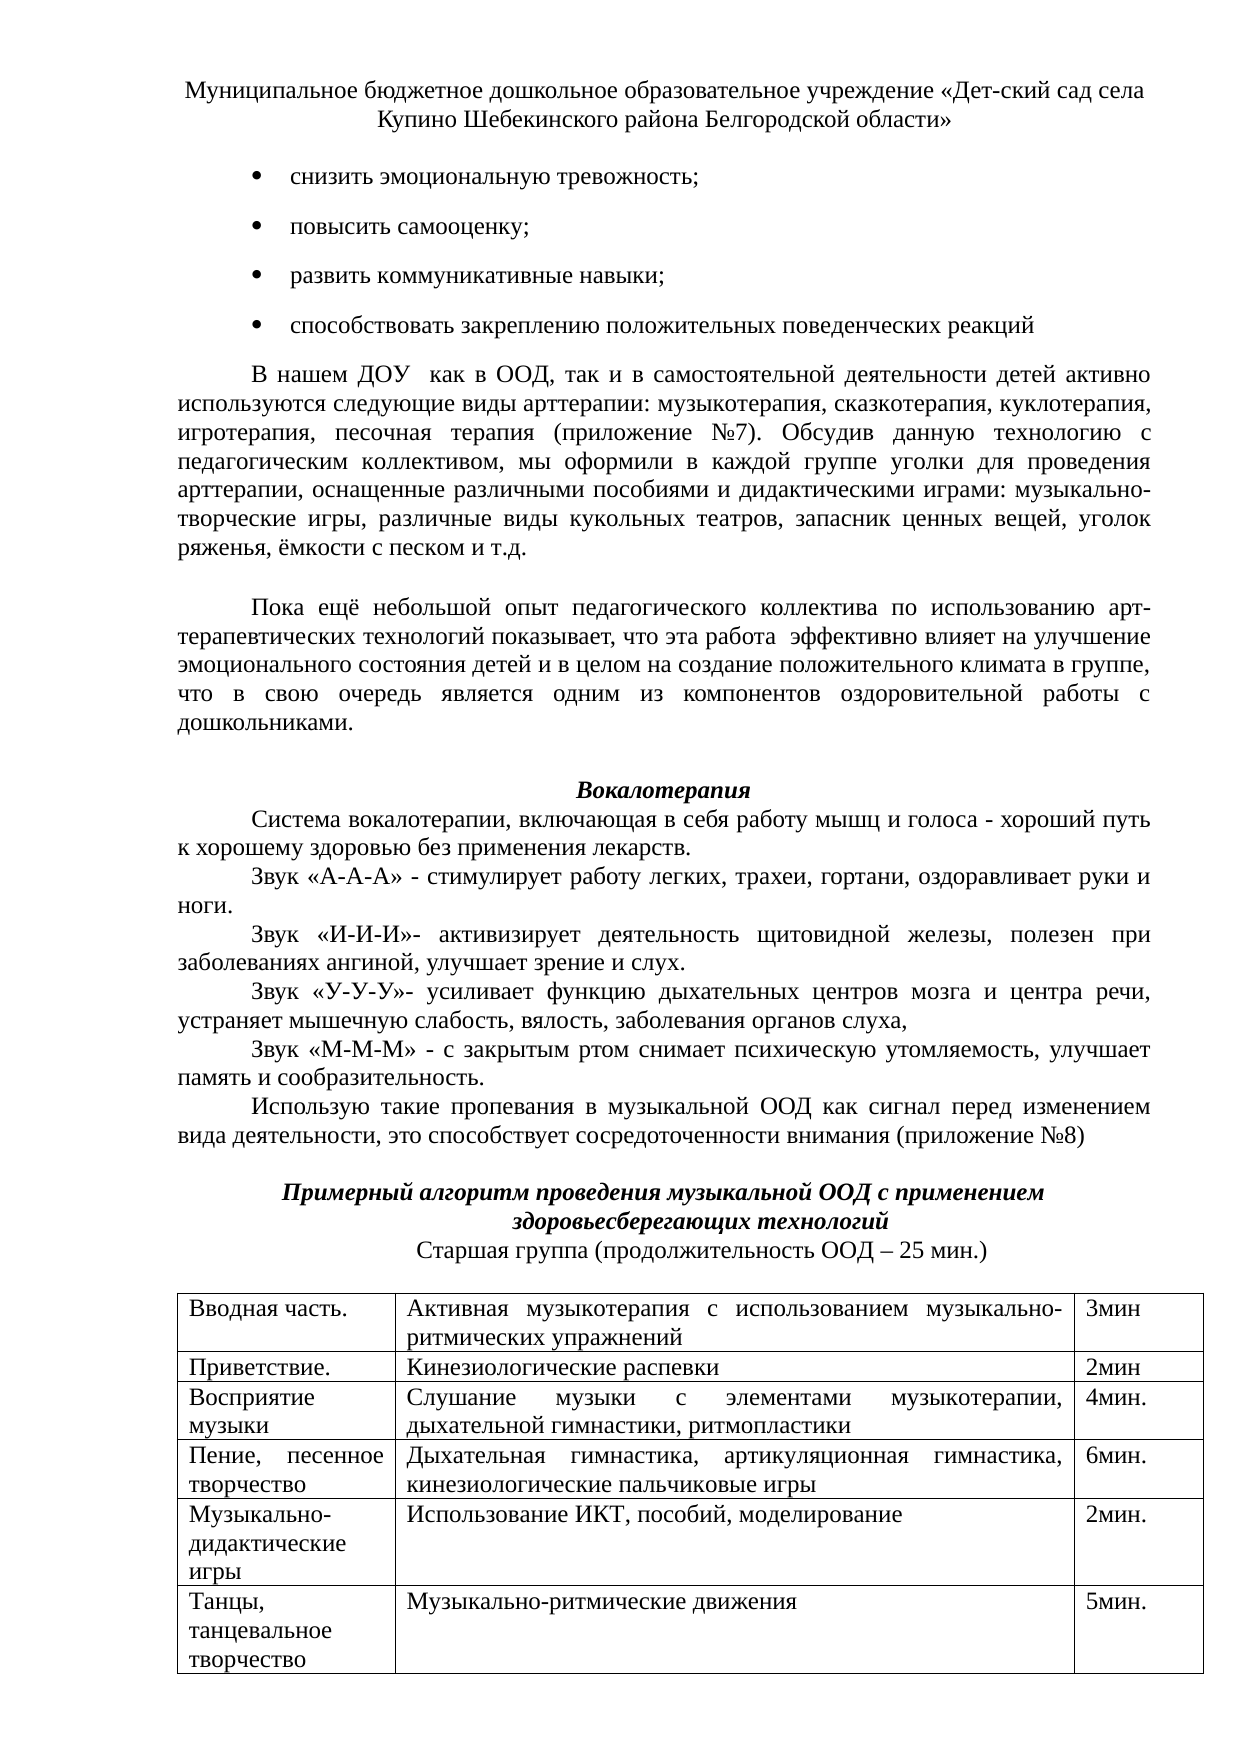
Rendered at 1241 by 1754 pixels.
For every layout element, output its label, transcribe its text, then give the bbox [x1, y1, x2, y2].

text Звук «М-М-М» - с закрытым ртом снимает психическую утомляемость, улучшает память и сообразительность. [177, 1034, 1152, 1091]
table_header 3мин [1075, 1294, 1203, 1351]
table_cell 5мин. [1075, 1586, 1203, 1672]
table_cell 2мин. [1075, 1499, 1203, 1585]
table_cell 6мин. [1075, 1440, 1203, 1498]
table_cell Пение, песенное творчество [178, 1440, 395, 1498]
text Старшая группа (продолжительность ООД – 25 мин.) [177, 1235, 1152, 1264]
table_cell Кинезиологические распевки [396, 1352, 1074, 1381]
list способствовать закреплению положительных поведенческих реакций [252, 310, 1152, 339]
table_cell 4мин. [1075, 1382, 1203, 1439]
text Звук «А-А-А» - стимулирует работу легких, трахеи, гортани, оздоравливает руки и ноги. [177, 861, 1152, 919]
text Примерный алгоритм проведения музыкальной ООД с применением [177, 1177, 1152, 1206]
text В нашем ДОУ как в ООД, так и в самостоятельной деятельности детей активно используются следующие виды арттерапии: музыкотерапия, сказкотерапия, куклотерапия, игротерапия, песочная терапия (приложение №7). Обсудив данную технологию с педагогическим коллективом, мы оформили в каждой группе уголки для проведения арттерапии, оснащенные различными пособиями и дидактическими играми: музыкально-творческие игры, различные виды кукольных театров, запасник ценных вещей, уголок ряженья, ёмкости с песком и т.д. [177, 359, 1152, 561]
table_header Активная музыкотерапия с использованием музыкально-ритмических упражнений [396, 1294, 1074, 1351]
table_cell Восприятие музыки [178, 1382, 395, 1439]
table_cell Дыхательная гимнастика, артикуляционная гимнастика, кинезиологические пальчиковые игры [396, 1440, 1074, 1498]
text Вокалотерапия [177, 775, 1152, 804]
list повысить самооценку; [252, 211, 1152, 239]
table_cell 2мин [1075, 1352, 1203, 1381]
text Пока ещё небольшой опыт педагогического коллектива по использованию арт-терапевтических технологий показывает, что эта работа эффективно влияет на улучшение эмоционального состояния детей и в целом на создание положительного климата в группе, что в свою очередь является одним из компонентов оздоровительной работы с дошкольниками. [177, 592, 1152, 736]
table_cell Использование ИКТ, пособий, моделирование [396, 1499, 1074, 1585]
text Использую такие пропевания в музыкальной ООД как сигнал перед изменением вида деятельности, это способствует сосредоточенности внимания (приложение №8) [177, 1091, 1152, 1149]
text Звук «У-У-У»- усиливает функцию дыхательных центров мозга и центра речи, устраняет мышечную слабость, вялость, заболевания органов слуха, [177, 976, 1152, 1034]
text здоровьесберегающих технологий [177, 1206, 1152, 1235]
table_cell Музыкально-ритмические движения [396, 1586, 1074, 1672]
table_cell Танцы, танцевальное творчество [178, 1586, 395, 1672]
table_cell Слушание музыки с элементами музыкотерапии, дыхательной гимнастики, ритмопластики [396, 1382, 1074, 1439]
table_cell Музыкально-дидактические игры [178, 1499, 395, 1585]
table_header Вводная часть. [178, 1294, 395, 1351]
list снизить эмоциональную тревожность; [252, 161, 1152, 190]
table_cell Приветствие. [178, 1352, 395, 1381]
text Система вокалотерапии, включающая в себя работу мышц и голоса - хороший путь к хорошему здоровью без применения лекарств. [177, 804, 1152, 861]
text Звук «И-И-И»- активизирует деятельность щитовидной железы, полезен при заболеваниях ангиной, улучшает зрение и слух. [177, 919, 1152, 976]
list развить коммуникативные навыки; [252, 260, 1152, 289]
